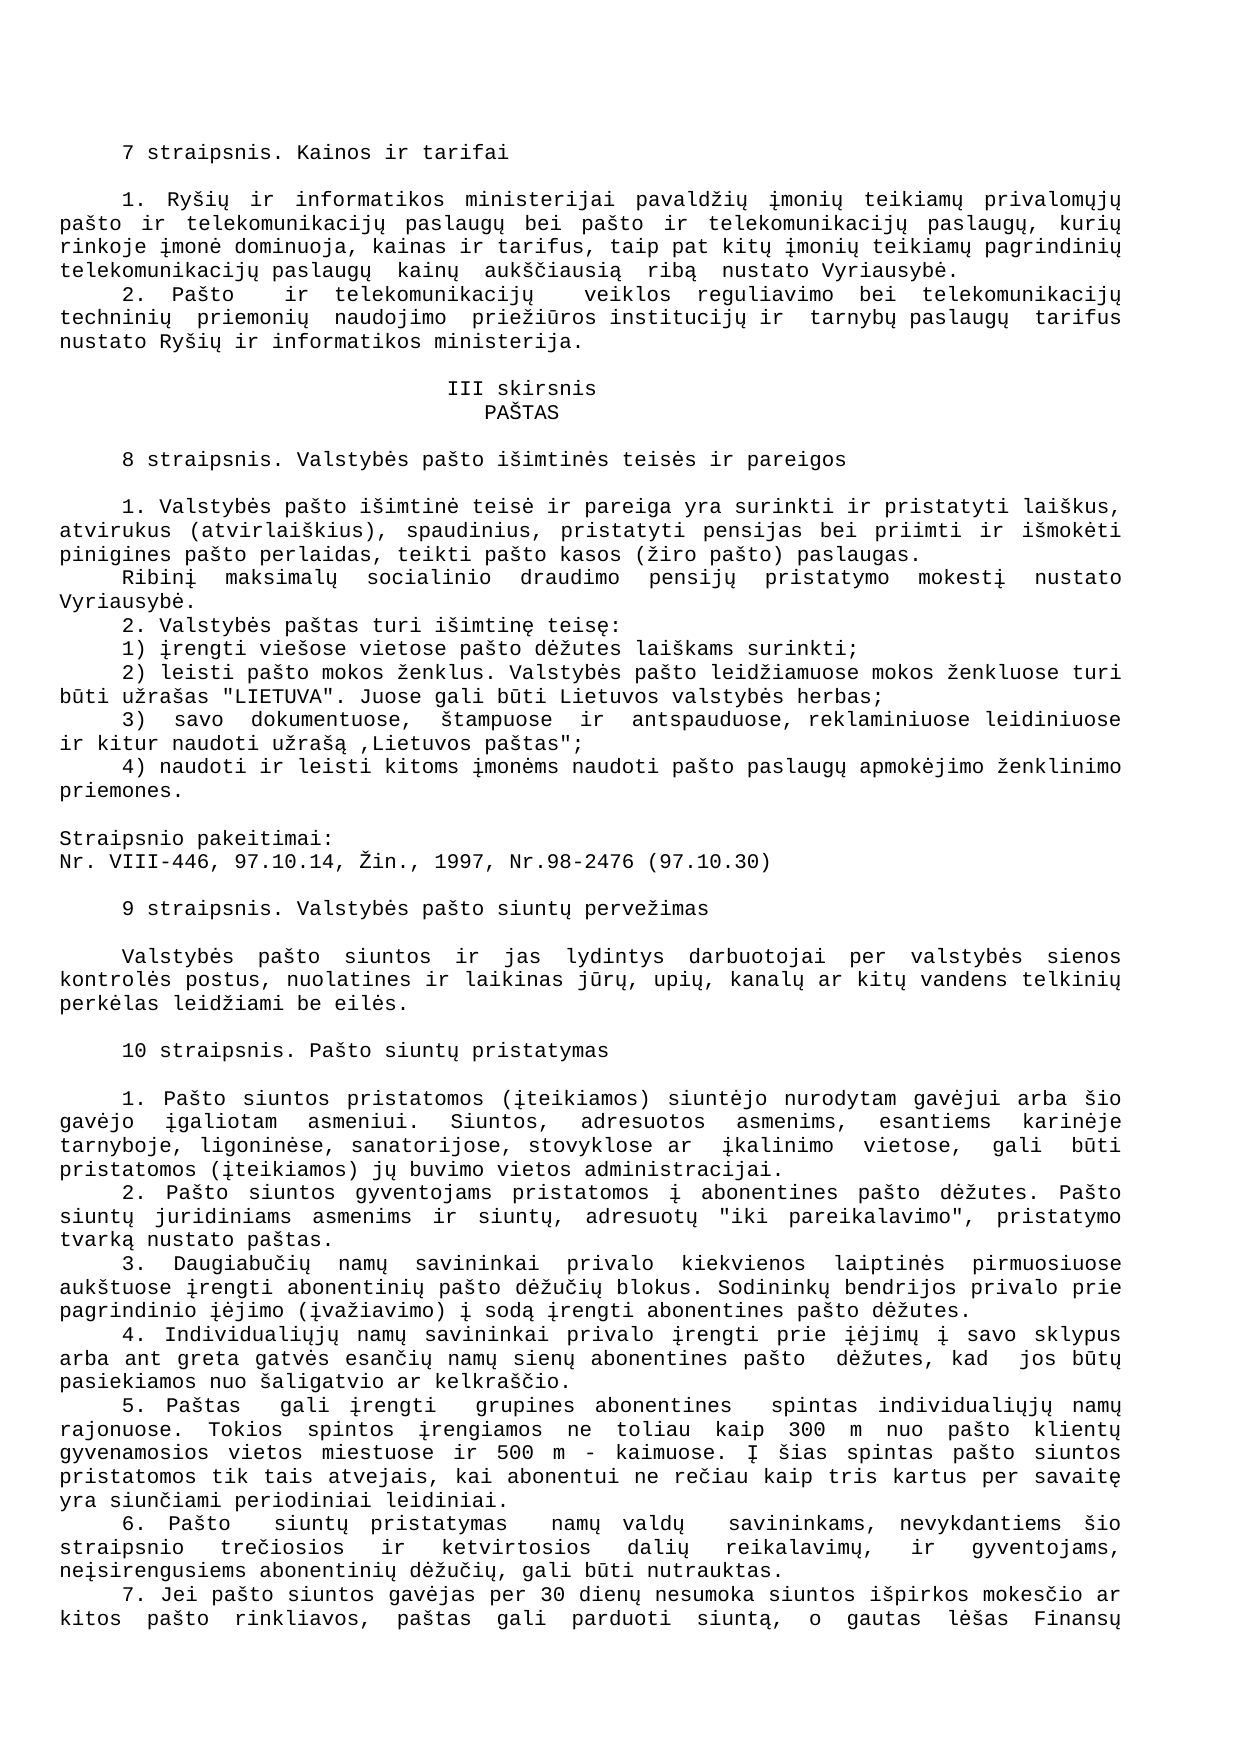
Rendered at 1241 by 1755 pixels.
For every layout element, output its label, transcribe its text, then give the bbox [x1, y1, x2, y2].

text 7. Jei pašto siuntos gavėjas per 30 dienų nesumoka siuntos išpirkos mokesčio ar kitos pašto rinkliavos, paštas gali parduoti siuntą, o gautas lėšas Finansų [59, 1584, 1122, 1631]
text 1) įrengti viešose vietose pašto dėžutes laiškams surinkti; [59, 638, 1122, 662]
text 1. Valstybės pašto išimtinė teisė ir pareiga yra surinkti ir pristatyti laiškus, atvirukus (atvirlaiškius), spaudinius, pristatyti pensijas bei priimti ir išmokėti pinigines pašto perlaidas, teikti pašto kasos (žiro pašto) paslaugas. [59, 496, 1122, 567]
text Valstybės pašto siuntos ir jas lydintys darbuotojai per valstybės sienos kontrolės postus, nuolatines ir laikinas jūrų, upių, kanalų ar kitų vandens telkinių perkėlas leidžiami be eilės. [59, 946, 1122, 1017]
text 3. Daugiabučių namų savininkai privalo kiekvienos laiptinės pirmuosiuose aukštuose įrengti abonentinių pašto dėžučių blokus. Sodininkų bendrijos privalo prie pagrindinio įėjimo (įvažiavimo) į sodą įrengti abonentines pašto dėžutes. [59, 1253, 1122, 1324]
text 3) savo dokumentuose, štampuose ir antspauduose, reklaminiuose leidiniuose ir kitur naudoti užrašą ,Lietuvos paštas"; [59, 709, 1122, 757]
text 7 straipsnis. Kainos ir tarifai [59, 142, 1122, 165]
text 9 straipsnis. Valstybės pašto siuntų pervežimas [59, 898, 1122, 922]
text 2) leisti pašto mokos ženklus. Valstybės pašto leidžiamuose mokos ženkluose turi būti užrašas "LIETUVA". Juose gali būti Lietuvos valstybės herbas; [59, 662, 1122, 709]
text III skirsnis [59, 378, 1122, 402]
text Straipsnio pakeitimai: [59, 827, 1122, 851]
text 1. Ryšių ir informatikos ministerijai pavaldžių įmonių teikiamų privalomųjų pašto ir telekomunikacijų paslaugų bei pašto ir telekomunikacijų paslaugų, kurių rinkoje įmonė dominuoja, kainas ir tarifus, taip pat kitų įmonių teikiamų pagrindinių telekomunikacijų paslaugų kainų aukščiausią ribą nustato Vyriausybė. [59, 189, 1122, 284]
text 2. Valstybės paštas turi išimtinę teisę: [59, 615, 1122, 638]
text 5. Paštas gali įrengti grupines abonentines spintas individualiųjų namų rajonuose. Tokios spintos įrengiamos ne toliau kaip 300 m nuo pašto klientų gyvenamosios vietos miestuose ir 500 m - kaimuose. Į šias spintas pašto siuntos pristatomos tik tais atvejais, kai abonentui ne rečiau kaip tris kartus per savaitę yra siunčiami periodiniai leidiniai. [59, 1395, 1122, 1513]
text 4. Individualiųjų namų savininkai privalo įrengti prie įėjimų į savo sklypus arba ant greta gatvės esančių namų sienų abonentines pašto dėžutes, kad jos būtų pasiekiamos nuo šaligatvio ar kelkraščio. [59, 1324, 1122, 1395]
text 8 straipsnis. Valstybės pašto išimtinės teisės ir pareigos [59, 449, 1122, 473]
text 2. Pašto siuntos gyventojams pristatomos į abonentines pašto dėžutes. Pašto siuntų juridiniams asmenims ir siuntų, adresuotų "iki pareikalavimo", pristatymo tvarką nustato paštas. [59, 1182, 1122, 1253]
text 10 straipsnis. Pašto siuntų pristatymas [59, 1040, 1122, 1064]
text 1. Pašto siuntos pristatomos (įteikiamos) siuntėjo nurodytam gavėjui arba šio gavėjo įgaliotam asmeniui. Siuntos, adresuotos asmenims, esantiems karinėje tarnyboje, ligoninėse, sanatorijose, stovyklose ar įkalinimo vietose, gali būti pristatomos (įteikiamos) jų buvimo vietos administracijai. [59, 1088, 1122, 1182]
text Ribinį maksimalų socialinio draudimo pensijų pristatymo mokestį nustato Vyriausybė. [59, 567, 1122, 615]
text 2. Pašto ir telekomunikacijų veiklos reguliavimo bei telekomunikacijų techninių priemonių naudojimo priežiūros institucijų ir tarnybų paslaugų tarifus nustato Ryšių ir informatikos ministerija. [59, 284, 1122, 354]
text 6. Pašto siuntų pristatymas namų valdų savininkams, nevykdantiems šio straipsnio trečiosios ir ketvirtosios dalių reikalavimų, ir gyventojams, neįsirengusiems abonentinių dėžučių, gali būti nutrauktas. [59, 1513, 1122, 1584]
text Nr. VIII-446, 97.10.14, Žin., 1997, Nr.98-2476 (97.10.30) [59, 851, 1122, 875]
text 4) naudoti ir leisti kitoms įmonėms naudoti pašto paslaugų apmokėjimo ženklinimo priemones. [59, 757, 1122, 804]
text PAŠTAS [59, 402, 1122, 426]
